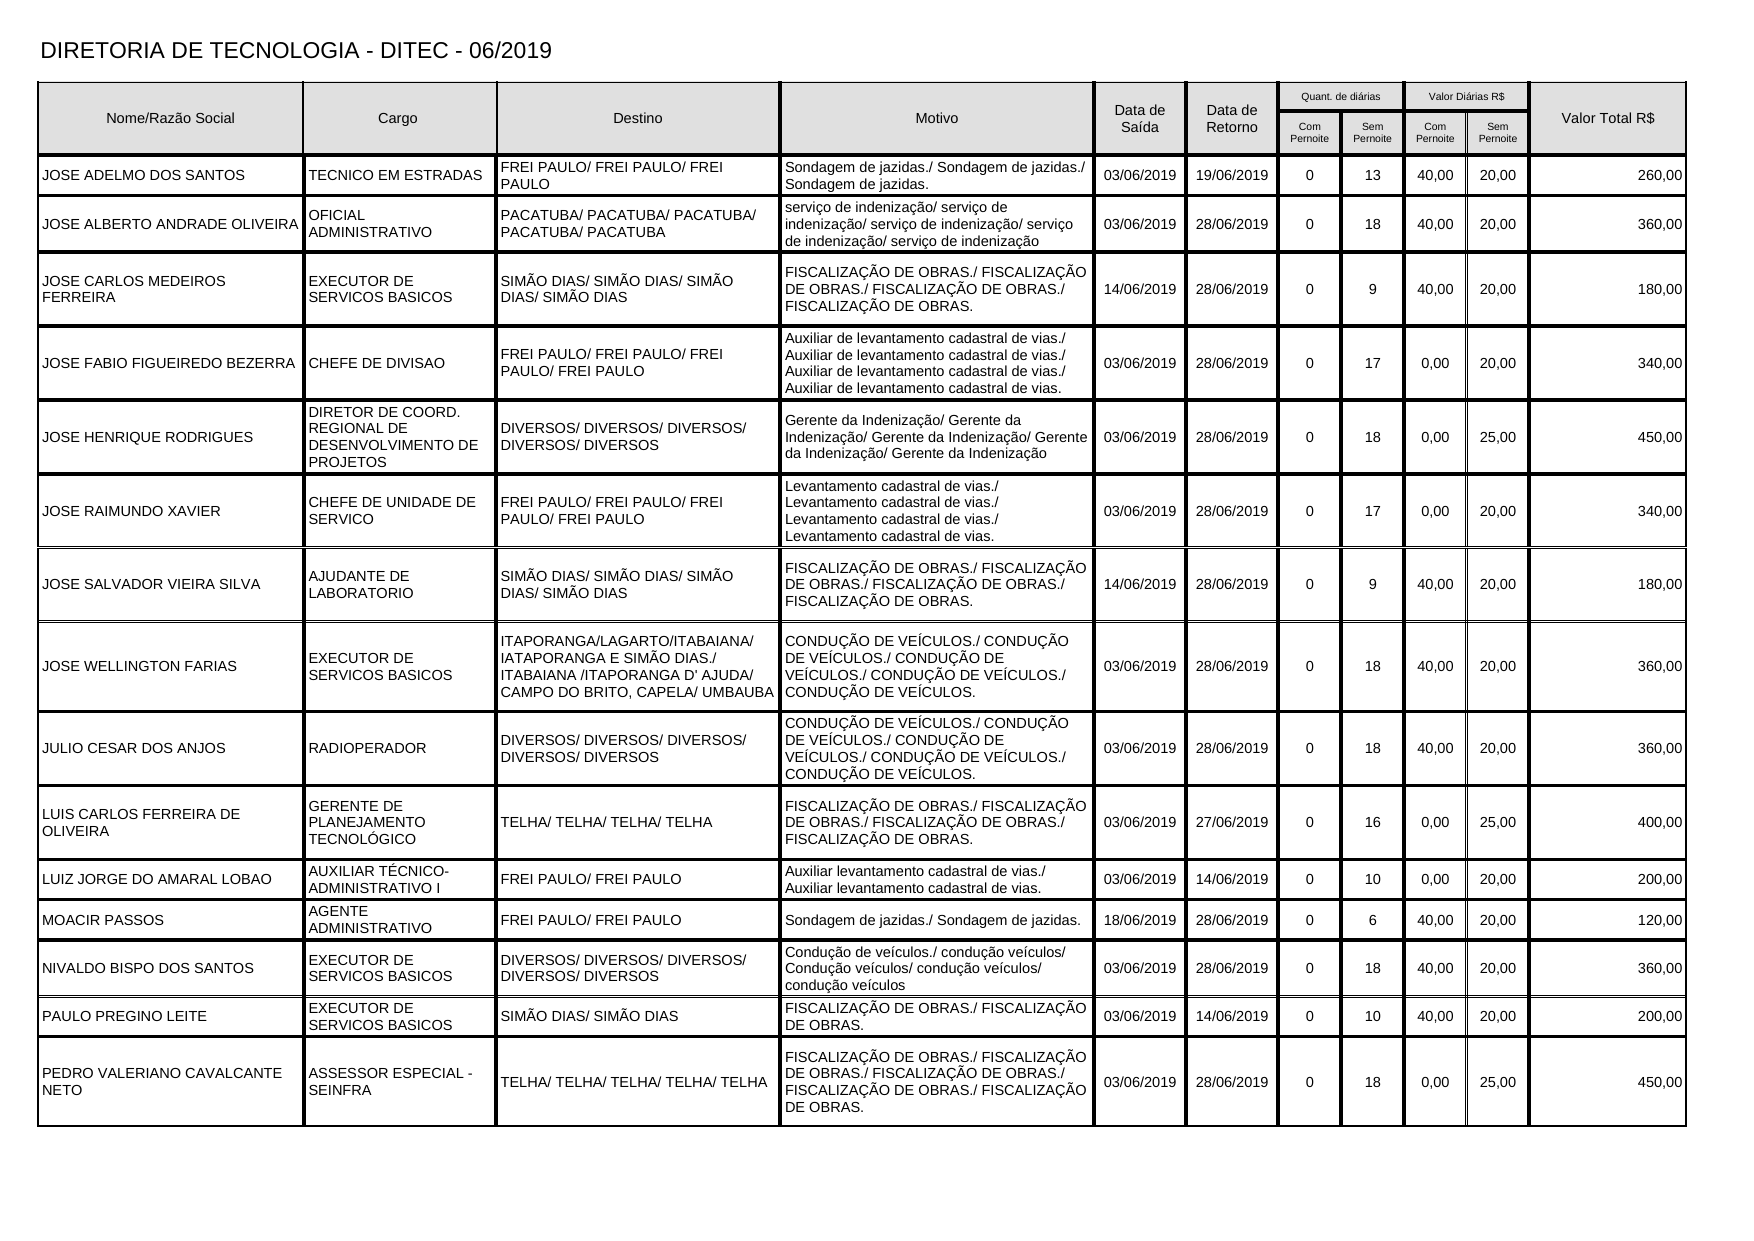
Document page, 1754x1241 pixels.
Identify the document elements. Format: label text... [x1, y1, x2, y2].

table_cell 360,00 [1531, 942, 1685, 995]
table_cell 40,00 [1406, 901, 1465, 938]
table_cell DIRETOR DE COORD. REGIONAL DE DESENVOLVIMENTO DE PROJETOS [306, 402, 494, 472]
table_cell 0 [1280, 861, 1339, 898]
table_cell 200,00 [1531, 998, 1685, 1035]
table_cell 03/06/2019 [1096, 476, 1184, 546]
table_cell 20,00 [1468, 998, 1527, 1035]
table_cell Condução de veículos./ condução veículos/ Condução veículos/ condução veículos/ condução veículos [782, 942, 1092, 995]
table_cell 25,00 [1468, 402, 1527, 472]
table_cell Data de Retorno [1188, 83, 1276, 153]
table_cell SIMÃO DIAS/ SIMÃO DIAS/ SIMÃO DIAS/ SIMÃO DIAS [498, 254, 778, 324]
table_cell 18 [1343, 197, 1402, 250]
table_cell 03/06/2019 [1096, 787, 1184, 858]
table_cell 28/06/2019 [1188, 901, 1276, 938]
table_cell 6 [1343, 901, 1402, 938]
table_cell NIVALDO BISPO DOS SANTOS [39, 942, 302, 995]
table_cell 20,00 [1468, 861, 1527, 898]
table_cell 400,00 [1531, 787, 1685, 858]
table_cell 03/06/2019 [1096, 157, 1184, 194]
table_cell 18/06/2019 [1096, 901, 1184, 938]
table_cell 03/06/2019 [1096, 328, 1184, 398]
table_cell Destino [498, 83, 778, 153]
table_cell 0 [1280, 998, 1339, 1035]
table_cell 16 [1343, 787, 1402, 858]
table_cell FREI PAULO/ FREI PAULO/ FREI PAULO [498, 157, 778, 194]
table_cell Cargo [304, 83, 496, 153]
table_cell 28/06/2019 [1188, 1038, 1276, 1125]
table_cell 0 [1280, 1038, 1339, 1125]
table_cell 40,00 [1406, 197, 1465, 250]
table_cell CHEFE DE UNIDADE DE SERVICO [306, 476, 494, 546]
table_cell 40,00 [1406, 157, 1465, 194]
table_cell 0 [1280, 942, 1339, 995]
table_cell 0 [1280, 157, 1339, 194]
table_cell 450,00 [1531, 1038, 1685, 1125]
table_cell JOSE CARLOS MEDEIROS FERREIRA [39, 254, 302, 324]
table_cell 28/06/2019 [1188, 549, 1276, 620]
table_cell 28/06/2019 [1188, 476, 1276, 546]
table_cell 200,00 [1531, 861, 1685, 898]
table_cell 340,00 [1531, 476, 1685, 546]
table_cell 14/06/2019 [1096, 549, 1184, 620]
table_cell 20,00 [1468, 901, 1527, 938]
table_cell 25,00 [1468, 787, 1527, 858]
table_cell EXECUTOR DE SERVICOS BASICOS [306, 942, 494, 995]
table_cell RADIOPERADOR [306, 713, 494, 784]
table_cell AUXILIAR TÉCNICO-ADMINISTRATIVO I [306, 861, 494, 898]
table_cell 360,00 [1531, 623, 1685, 710]
table_cell FREI PAULO/ FREI PAULO/ FREI PAULO/ FREI PAULO [498, 328, 778, 398]
table_cell 260,00 [1531, 157, 1685, 194]
table_cell EXECUTOR DE SERVICOS BASICOS [306, 623, 494, 710]
table_cell DIRETORIA DE TECNOLOGIA - DITEC - 06/2019 [37, 37, 1322, 67]
table_cell 40,00 [1406, 254, 1465, 324]
table_cell 0 [1280, 549, 1339, 620]
table_cell 20,00 [1468, 942, 1527, 995]
table_cell 28/06/2019 [1188, 328, 1276, 398]
table_cell 28/06/2019 [1188, 197, 1276, 250]
table_cell 20,00 [1468, 549, 1527, 620]
table_cell Sondagem de jazidas./ Sondagem de jazidas./ Sondagem de jazidas. [782, 157, 1092, 194]
table_cell 360,00 [1531, 197, 1685, 250]
table_cell 0 [1280, 402, 1339, 472]
table_cell JOSE FABIO FIGUEIREDO BEZERRA [39, 328, 302, 398]
table_cell Com Pernoite [1406, 113, 1465, 153]
table_cell 40,00 [1406, 942, 1465, 995]
table_cell 0 [1280, 197, 1339, 250]
table_cell CHEFE DE DIVISAO [306, 328, 494, 398]
table_cell [1687, 81, 1717, 1187]
table_cell SIMÃO DIAS/ SIMÃO DIAS/ SIMÃO DIAS/ SIMÃO DIAS [498, 549, 778, 620]
table_cell 17 [1343, 476, 1402, 546]
table_cell 28/06/2019 [1188, 402, 1276, 472]
table_cell [37, 1127, 1687, 1187]
table_cell 03/06/2019 [1096, 713, 1184, 784]
table_cell 9 [1343, 549, 1402, 620]
table_cell 28/06/2019 [1188, 942, 1276, 995]
table_cell 27/06/2019 [1188, 787, 1276, 858]
table_cell 0 [1280, 476, 1339, 546]
table_cell 03/06/2019 [1096, 623, 1184, 710]
table_cell serviço de indenização/ serviço de indenização/ serviço de indenização/ serviço de indenização/ serviço de indenização [782, 197, 1092, 250]
table_cell GERENTE DE PLANEJAMENTO TECNOLÓGICO [306, 787, 494, 858]
table_cell DIVERSOS/ DIVERSOS/ DIVERSOS/ DIVERSOS/ DIVERSOS [498, 402, 778, 472]
table_cell Sondagem de jazidas./ Sondagem de jazidas. [782, 901, 1092, 938]
table_cell 14/06/2019 [1096, 254, 1184, 324]
table_cell 450,00 [1531, 402, 1685, 472]
table_cell 17 [1343, 328, 1402, 398]
table_cell 9 [1343, 254, 1402, 324]
table_cell 40,00 [1406, 549, 1465, 620]
table_cell 180,00 [1531, 549, 1685, 620]
table_cell Quant. de diárias [1280, 83, 1402, 109]
table_cell 0 [1280, 328, 1339, 398]
table_cell 20,00 [1468, 623, 1527, 710]
table_cell 19/06/2019 [1188, 157, 1276, 194]
table_cell 03/06/2019 [1096, 197, 1184, 250]
table_cell 18 [1343, 942, 1402, 995]
table_cell 18 [1343, 713, 1402, 784]
table_cell 10 [1343, 861, 1402, 898]
table_cell 0 [1280, 787, 1339, 858]
table_cell 20,00 [1468, 254, 1527, 324]
table_cell 03/06/2019 [1096, 998, 1184, 1035]
table_cell FISCALIZAÇÃO DE OBRAS./ FISCALIZAÇÃO DE OBRAS. [782, 998, 1092, 1035]
table_cell CONDUÇÃO DE VEÍCULOS./ CONDUÇÃO DE VEÍCULOS./ CONDUÇÃO DE VEÍCULOS./ CONDUÇÃO DE VEÍCULOS./ CONDUÇÃO DE VEÍCULOS. [782, 623, 1092, 710]
table_cell 0,00 [1406, 328, 1465, 398]
table_cell Gerente da Indenização/ Gerente da Indenização/ Gerente da Indenização/ Gerente da Indenização/ Gerente da Indenização [782, 402, 1092, 472]
table_cell 20,00 [1468, 328, 1527, 398]
table_cell 0,00 [1406, 861, 1465, 898]
table_cell 20,00 [1468, 476, 1527, 546]
table_cell Levantamento cadastral de vias./ Levantamento cadastral de vias./ Levantamento cadastral de vias./ Levantamento cadastral de vias. [782, 476, 1092, 546]
table_cell 360,00 [1531, 713, 1685, 784]
table_cell 40,00 [1406, 623, 1465, 710]
table_cell EXECUTOR DE SERVICOS BASICOS [306, 254, 494, 324]
table_cell FISCALIZAÇÃO DE OBRAS./ FISCALIZAÇÃO DE OBRAS./ FISCALIZAÇÃO DE OBRAS./ FISCALIZAÇÃO DE OBRAS. [782, 787, 1092, 858]
table_cell MOACIR PASSOS [39, 901, 302, 938]
table_cell SIMÃO DIAS/ SIMÃO DIAS [498, 998, 778, 1035]
table_cell 03/06/2019 [1096, 861, 1184, 898]
table_cell OFICIAL ADMINISTRATIVO [306, 197, 494, 250]
table_cell 14/06/2019 [1188, 861, 1276, 898]
table_cell Com Pernoite [1280, 113, 1339, 153]
table_cell [1322, 37, 1717, 81]
table_cell FREI PAULO/ FREI PAULO/ FREI PAULO/ FREI PAULO [498, 476, 778, 546]
table_cell DIVERSOS/ DIVERSOS/ DIVERSOS/ DIVERSOS/ DIVERSOS [498, 713, 778, 784]
table_cell 0,00 [1406, 787, 1465, 858]
table_cell JOSE HENRIQUE RODRIGUES [39, 402, 302, 472]
table_cell 180,00 [1531, 254, 1685, 324]
table_cell Valor Diárias R$ [1406, 83, 1527, 109]
table_cell 0,00 [1406, 1038, 1465, 1125]
table_cell Nome/Razão Social [39, 83, 302, 153]
table_cell FISCALIZAÇÃO DE OBRAS./ FISCALIZAÇÃO DE OBRAS./ FISCALIZAÇÃO DE OBRAS./ FISCALIZAÇÃO DE OBRAS. [782, 254, 1092, 324]
table_cell JOSE SALVADOR VIEIRA SILVA [39, 549, 302, 620]
table_cell JULIO CESAR DOS ANJOS [39, 713, 302, 784]
table_cell AGENTE ADMINISTRATIVO [306, 901, 494, 938]
table_cell ASSESSOR ESPECIAL - SEINFRA [306, 1038, 494, 1125]
table_cell FISCALIZAÇÃO DE OBRAS./ FISCALIZAÇÃO DE OBRAS./ FISCALIZAÇÃO DE OBRAS./ FISCALIZAÇÃO DE OBRAS./ FISCALIZAÇÃO DE OBRAS. [782, 1038, 1092, 1125]
table_cell 40,00 [1406, 998, 1465, 1035]
table_cell 340,00 [1531, 328, 1685, 398]
table_cell 0,00 [1406, 476, 1465, 546]
table_cell EXECUTOR DE SERVICOS BASICOS [306, 998, 494, 1035]
table_cell TECNICO EM ESTRADAS [306, 157, 494, 194]
table_cell JOSE WELLINGTON FARIAS [39, 623, 302, 710]
table_cell AJUDANTE DE LABORATORIO [306, 549, 494, 620]
table_cell 25,00 [1468, 1038, 1527, 1125]
table_cell 20,00 [1468, 157, 1527, 194]
table_cell 18 [1343, 1038, 1402, 1125]
table_cell 20,00 [1468, 713, 1527, 784]
table_cell LUIS CARLOS FERREIRA DE OLIVEIRA [39, 787, 302, 858]
table_cell Auxiliar levantamento cadastral de vias./ Auxiliar levantamento cadastral de vias. [782, 861, 1092, 898]
table_cell 0 [1280, 623, 1339, 710]
table_cell 03/06/2019 [1096, 1038, 1184, 1125]
table_cell 10 [1343, 998, 1402, 1035]
table_cell 18 [1343, 623, 1402, 710]
table_cell Sem Pernoite [1343, 113, 1402, 153]
table_cell FREI PAULO/ FREI PAULO [498, 901, 778, 938]
table_cell JOSE ADELMO DOS SANTOS [39, 157, 302, 194]
table_cell TELHA/ TELHA/ TELHA/ TELHA [498, 787, 778, 858]
table_cell JOSE RAIMUNDO XAVIER [39, 476, 302, 546]
table_cell 120,00 [1531, 901, 1685, 938]
table_cell 0 [1280, 901, 1339, 938]
table_cell [37, 67, 1322, 81]
table_cell ITAPORANGA/LAGARTO/ITABAIANA/ IATAPORANGA E SIMÃO DIAS./ ITABAIANA /ITAPORANGA D' AJUDA/ CAMPO DO BRITO, CAPELA/ UMBAUBA [498, 623, 778, 710]
table_cell PAULO PREGINO LEITE [39, 998, 302, 1035]
table_cell PACATUBA/ PACATUBA/ PACATUBA/ PACATUBA/ PACATUBA [498, 197, 778, 250]
table_cell FREI PAULO/ FREI PAULO [498, 861, 778, 898]
table_cell 40,00 [1406, 713, 1465, 784]
table_cell 0 [1280, 254, 1339, 324]
table_cell Motivo [782, 83, 1092, 153]
table_cell 0,00 [1406, 402, 1465, 472]
table_cell Data de Saída [1096, 83, 1184, 153]
table_cell TELHA/ TELHA/ TELHA/ TELHA/ TELHA [498, 1038, 778, 1125]
table_cell LUIZ JORGE DO AMARAL LOBAO [39, 861, 302, 898]
table_cell CONDUÇÃO DE VEÍCULOS./ CONDUÇÃO DE VEÍCULOS./ CONDUÇÃO DE VEÍCULOS./ CONDUÇÃO DE VEÍCULOS./ CONDUÇÃO DE VEÍCULOS. [782, 713, 1092, 784]
table_cell 13 [1343, 157, 1402, 194]
table_cell 14/06/2019 [1188, 998, 1276, 1035]
table_cell JOSE ALBERTO ANDRADE OLIVEIRA [39, 197, 302, 250]
table_cell 03/06/2019 [1096, 942, 1184, 995]
table_cell Sem Pernoite [1468, 113, 1527, 153]
table_cell FISCALIZAÇÃO DE OBRAS./ FISCALIZAÇÃO DE OBRAS./ FISCALIZAÇÃO DE OBRAS./ FISCALIZAÇÃO DE OBRAS. [782, 549, 1092, 620]
table_cell 28/06/2019 [1188, 713, 1276, 784]
table_cell Auxiliar de levantamento cadastral de vias./ Auxiliar de levantamento cadastral de vias./ Auxiliar de levantamento cadastral de vias./ Auxiliar de levantamento cadastral de vias. [782, 328, 1092, 398]
table_cell 18 [1343, 402, 1402, 472]
table_cell Valor Total R$ [1531, 83, 1685, 153]
table_cell PEDRO VALERIANO CAVALCANTE NETO [39, 1038, 302, 1125]
table_cell 20,00 [1468, 197, 1527, 250]
table_cell 28/06/2019 [1188, 254, 1276, 324]
table_cell 03/06/2019 [1096, 402, 1184, 472]
table_cell 0 [1280, 713, 1339, 784]
table_cell 28/06/2019 [1188, 623, 1276, 710]
table_cell DIVERSOS/ DIVERSOS/ DIVERSOS/ DIVERSOS/ DIVERSOS [498, 942, 778, 995]
